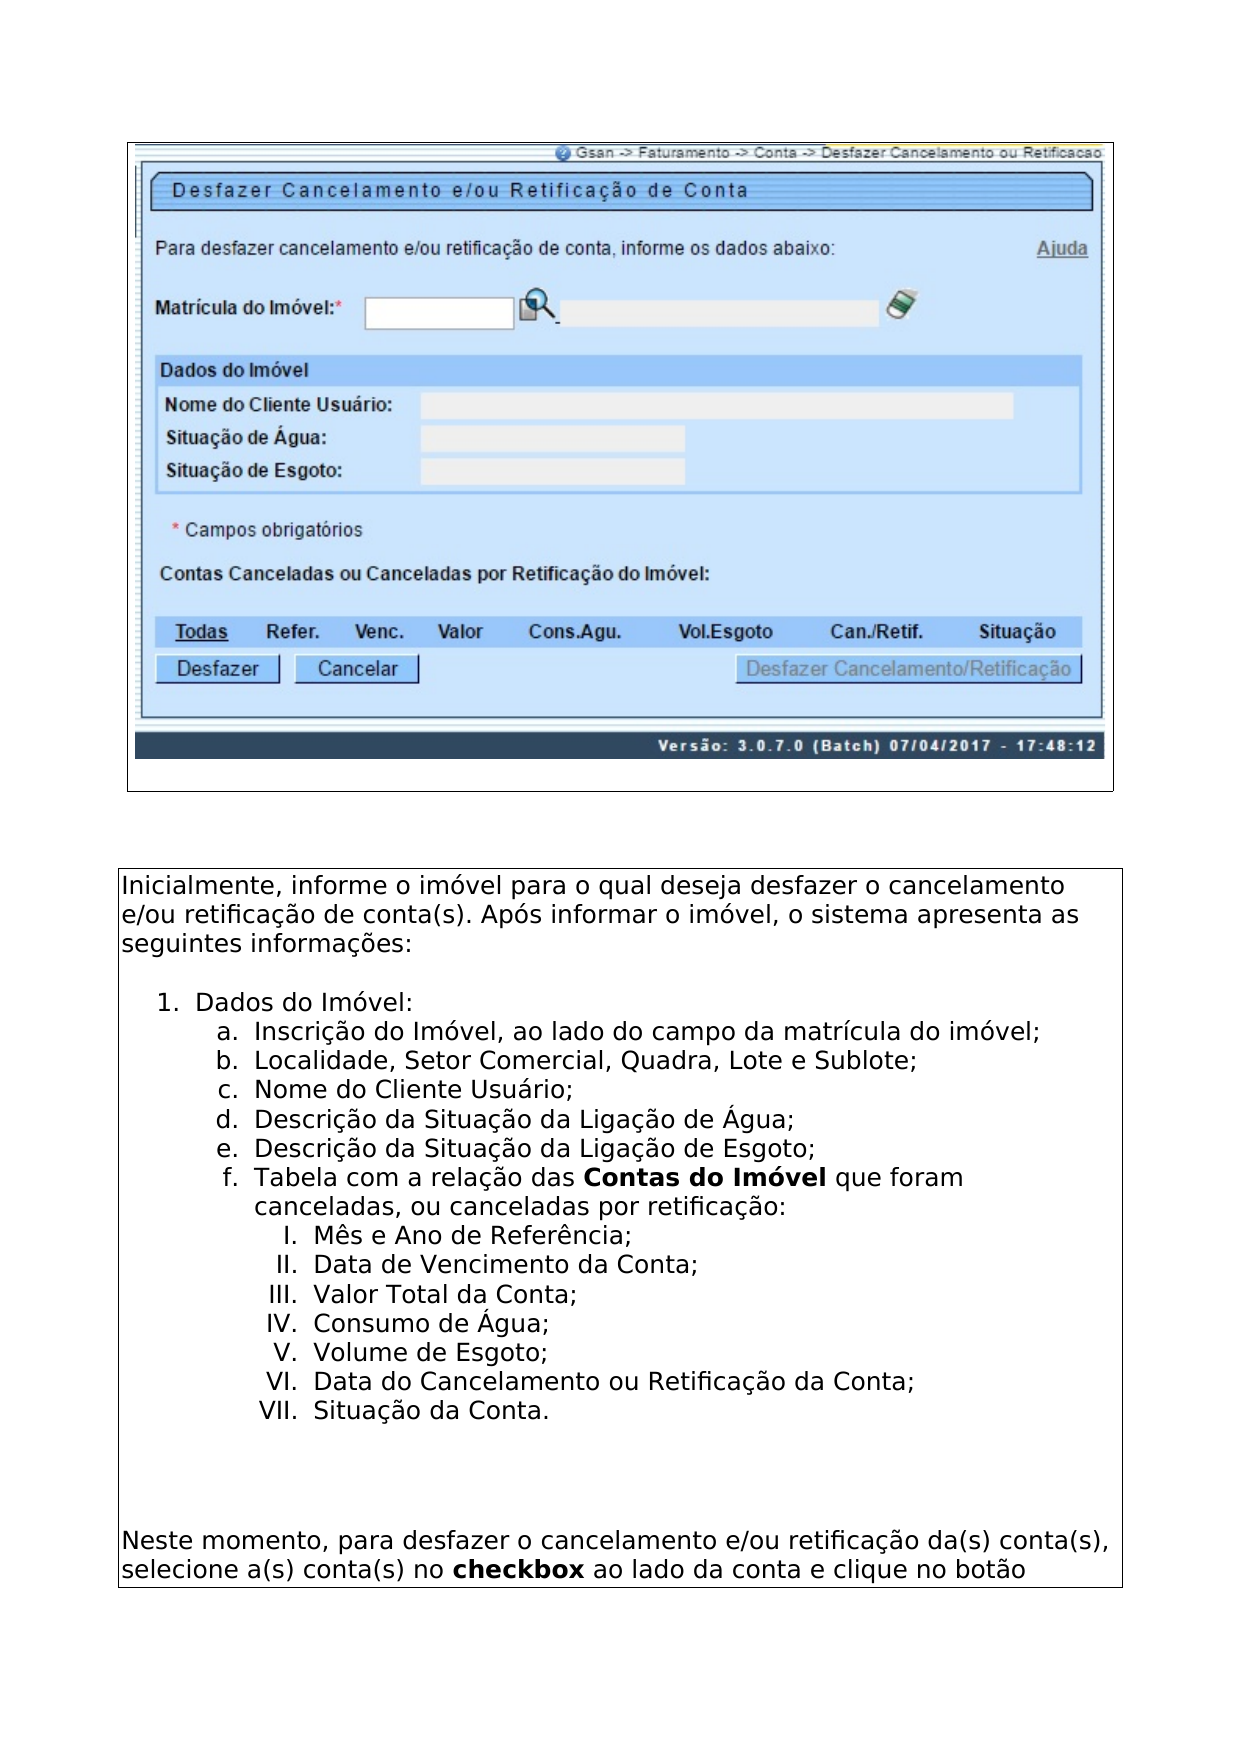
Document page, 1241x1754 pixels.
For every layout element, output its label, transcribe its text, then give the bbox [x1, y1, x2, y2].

table_header Inicialmente, informe o imóvel para o qual deseja desfazer o cancelamento e/ou retificação de conta(s). Após informar o imóvel, o sistema apresenta as seguintes informações: Dados do Imóvel: Inscrição do Imóvel, ao lado do campo da matrícula do imóvel; Localidade, Setor Comercial, Quadra, Lote e Sublote; Nome do Cliente Usuário; Descrição da Situação da Ligação de Água; Descrição da Situação da Ligação de Esgoto; Tabela com a relação das Contas do Imóvel que foram canceladas, ou canceladas por retificação: Mês e Ano de Referência; Data de Vencimento da Conta; Valor Total da Conta; Consumo de Água; Volume de Esgoto; Data do Cancelamento ou Retificação da Conta; Situação da Conta. Neste momento, para desfazer o cancelamento e/ou retificação da(s) conta(s), selecione a(s) conta(s) no checkbox ao lado da conta e clique no botão . O sistema apresenta uma caixa de diálogo, solicitando a confirmação do desfazimento do cancelamento e/ou retificação da(s) conta(s). OK - Confirma o Desfazimento do Cancelamento/Retificação da(s) Conta(s). Cancelar - Desiste do Desfazimento do Cancelamento/Retificação da(s) Conta(s). Você pode, também, a partir desta tela, consultar os dados de uma conta, clicando no link existente na coluna Refer. da tabela de contas. O sistema apresenta a tela Consultar Conta. [119, 869, 1122, 1587]
picture [135, 144, 1106, 759]
table_header [128, 143, 1113, 791]
